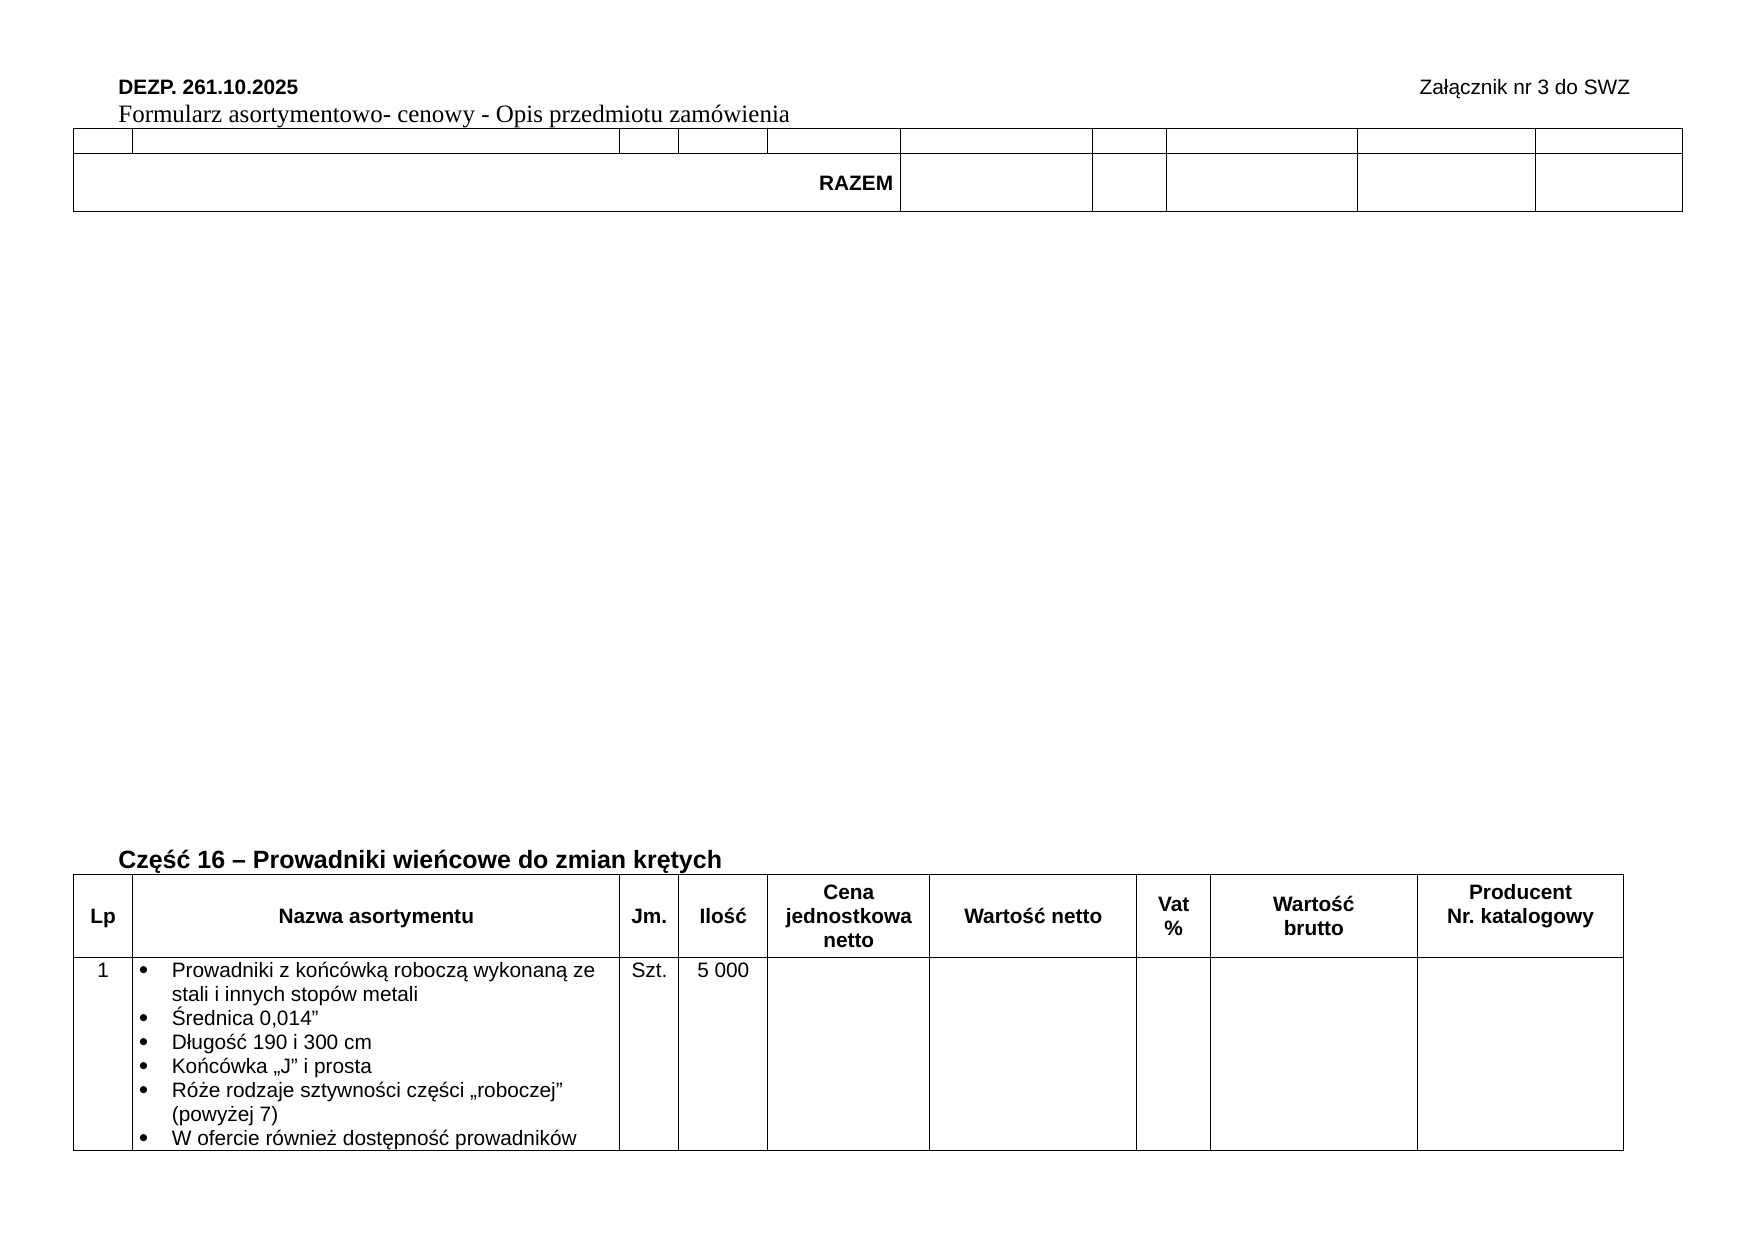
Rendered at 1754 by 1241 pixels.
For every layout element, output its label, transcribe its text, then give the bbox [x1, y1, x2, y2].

table_header Nazwa asortymentu [133, 875, 619, 957]
table_cell [1167, 129, 1357, 153]
table_cell [1358, 154, 1535, 211]
table_cell [1093, 154, 1166, 211]
table_cell [1211, 958, 1417, 1150]
table_cell [930, 958, 1136, 1150]
table_header Jm. [620, 875, 678, 957]
table_cell [620, 129, 678, 153]
table_cell [1167, 154, 1357, 211]
table_header Producent Nr. katalogowy [1418, 875, 1623, 957]
table_cell 1 [74, 958, 132, 1150]
table_cell [133, 129, 619, 153]
table_cell [1137, 958, 1210, 1150]
table_cell [901, 129, 1092, 153]
table_cell [768, 129, 900, 153]
table_header Wartość netto [930, 875, 1136, 957]
table_cell [1418, 958, 1623, 1150]
table_cell [74, 129, 132, 153]
table_cell [901, 154, 1092, 211]
table_cell RAZEM [74, 154, 900, 211]
table_header Lp [74, 875, 132, 957]
table_header Ilość [679, 875, 767, 957]
table_header Wartość brutto [1211, 875, 1417, 957]
table_cell [1358, 129, 1535, 153]
table_cell [768, 958, 929, 1150]
table_cell Szt. [620, 958, 678, 1150]
table_cell [1536, 154, 1682, 211]
table_cell Prowadniki z końcówką roboczą wykonaną ze stali i innych stopów metali Średnica 0,014” Długość 190 i 300 cm Końcówka „J” i prosta Róże rodzaje sztywności części „roboczej” (powyżej 7) W ofercie również dostępność prowadników [133, 958, 619, 1150]
table_header Vat % [1137, 875, 1210, 957]
table_cell [1536, 129, 1682, 153]
table_cell [1093, 129, 1166, 153]
table_cell [679, 129, 767, 153]
text Część 16 – Prowadniki wieńcowe do zmian krętych [118, 845, 1636, 873]
table_cell 5 000 [679, 958, 767, 1150]
table_header Cena jednostkowa netto [768, 875, 929, 957]
